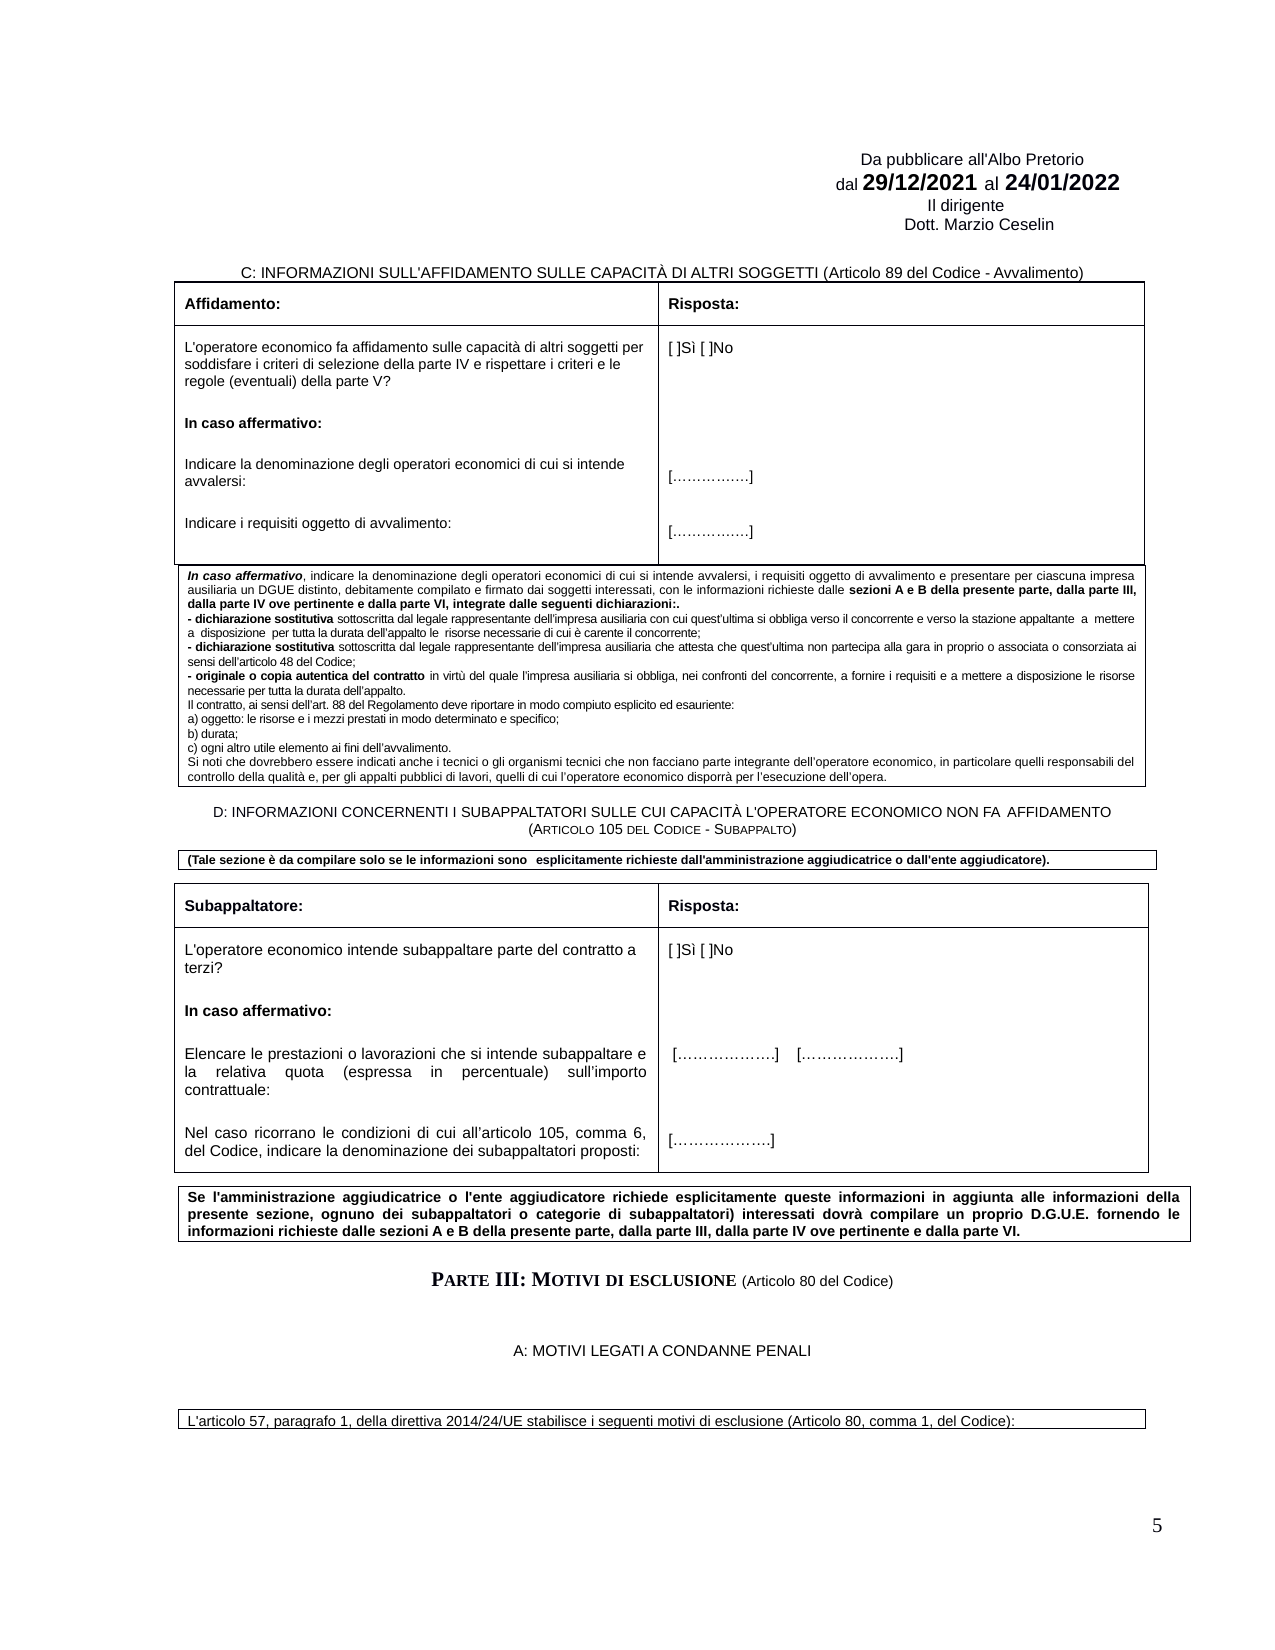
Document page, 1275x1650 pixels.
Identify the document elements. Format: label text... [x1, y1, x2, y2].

table_header Risposta: [659, 283, 1144, 325]
title C: Informazioni sull'affidamento SULLE Capacità di altri soggetti (Articolo 89 del Codice - Avvalimento) [187, 263, 1137, 281]
table_cell [ ]Sì [ ]No [………….…] [………….…] [659, 326, 1144, 564]
table_header Risposta: [659, 884, 1148, 927]
text b) durata; [187, 726, 1137, 741]
table_cell L'operatore economico fa affidamento sulle capacità di altri soggetti per soddisfare i criteri di selezione della parte IV e rispettare i criteri e le regole (eventuali) della parte V? In caso affermativo: Indicare la denominazione degli operatori economici di cui si intende avvalersi: Indicare i requisiti oggetto di avvalimento: [175, 326, 658, 564]
table_cell [ ]Sì [ ]No [……………….] [……………….] [……………….] [659, 928, 1148, 1172]
text - dichiarazione sostitutiva sottoscritta dal legale rappresentante dell’impresa ausiliaria che attesta che quest’ultima non partecipa alla gara in proprio o associata o consorziata ai sensi dell’articolo 48 del Codice; [187, 640, 1137, 669]
text a) oggetto: le risorse e i mezzi prestati in modo determinato e specifico; [187, 712, 1137, 726]
text - originale o copia autentica del contratto in virtù del quale l’impresa ausiliaria si obbliga, nei confronti del concorrente, a fornire i requisiti e a mettere a disposizione le risorse necessarie per tutta la durata dell’appalto. [187, 669, 1137, 698]
text Si noti che dovrebbero essere indicati anche i tecnici o gli organismi tecnici che non facciano parte integrante dell’operatore economico, in particolare quelli responsabili del controllo della qualità e, per gli appalti pubblici di lavori, quelli di cui l’operatore economico disporrà per l’esecuzione dell’opera. [179, 752, 1145, 786]
text L'articolo 57, paragrafo 1, della direttiva 2014/24/UE stabilisce i seguenti motivi di esclusione (Articolo 80, comma 1, del Codice): [179, 1410, 1145, 1428]
title (Tale sezione è da compilare solo se le informazioni sono esplicitamente richieste dall'amministrazione aggiudicatrice o dall'ente aggiudicatore). [179, 851, 1156, 869]
title D: Informazioni concernenti i subappaltatori sulle cui capacità l'operatore economico non fa affidamento (Articolo 105 del Codice - Subappalto) [187, 804, 1137, 837]
title A: Motivi legati a condanne penali [187, 1341, 1137, 1359]
table_cell L'operatore economico intende subappaltare parte del contratto a terzi? In caso affermativo: Elencare le prestazioni o lavorazioni che si intende subappaltare e la relativa quota (espressa in percentuale) sull’importo contrattuale: Nel caso ricorrano le condizioni di cui all’articolo 105, comma 6, del Codice, indicare la denominazione dei subappaltatori proposti: [175, 928, 658, 1172]
text In caso affermativo, indicare la denominazione degli operatori economici di cui si intende avvalersi, i requisiti oggetto di avvalimento e presentare per ciascuna impresa ausiliaria un DGUE distinto, debitamente compilato e firmato dai soggetti interessati, con le informazioni richieste dalle sezioni A e B della presente parte, dalla parte III, dalla parte IV ove pertinente e dalla parte VI, integrate dalle seguenti dichiarazioni:. [179, 566, 1145, 611]
title Se l'amministrazione aggiudicatrice o l'ente aggiudicatore richiede esplicitamente queste informazioni in aggiunta alle informazioni della presente sezione, ognuno dei subappaltatori o categorie di subappaltatori) interessati dovrà compilare un proprio D.G.U.E. fornendo le informazioni richieste dalle sezioni A e B della presente parte, dalla parte III, dalla parte IV ove pertinente e dalla parte VI. [179, 1187, 1190, 1241]
title Parte III: Motivi di esclusione (Articolo 80 del Codice) [187, 1267, 1137, 1291]
text c) ogni altro utile elemento ai fini dell’avvalimento. [187, 741, 1137, 752]
text - dichiarazione sostitutiva sottoscritta dal legale rappresentante dell’impresa ausiliaria con cui quest’ultima si obbliga verso il concorrente e verso la stazione appaltante a mettere a disposizione per tutta la durata dell’appalto le risorse necessarie di cui è carente il concorrente; [187, 611, 1137, 640]
text Il contratto, ai sensi dell’art. 88 del Regolamento deve riportare in modo compiuto esplicito ed esauriente: [187, 698, 1137, 712]
table_header Subappaltatore: [175, 884, 658, 927]
table_header Affidamento: [175, 283, 658, 325]
